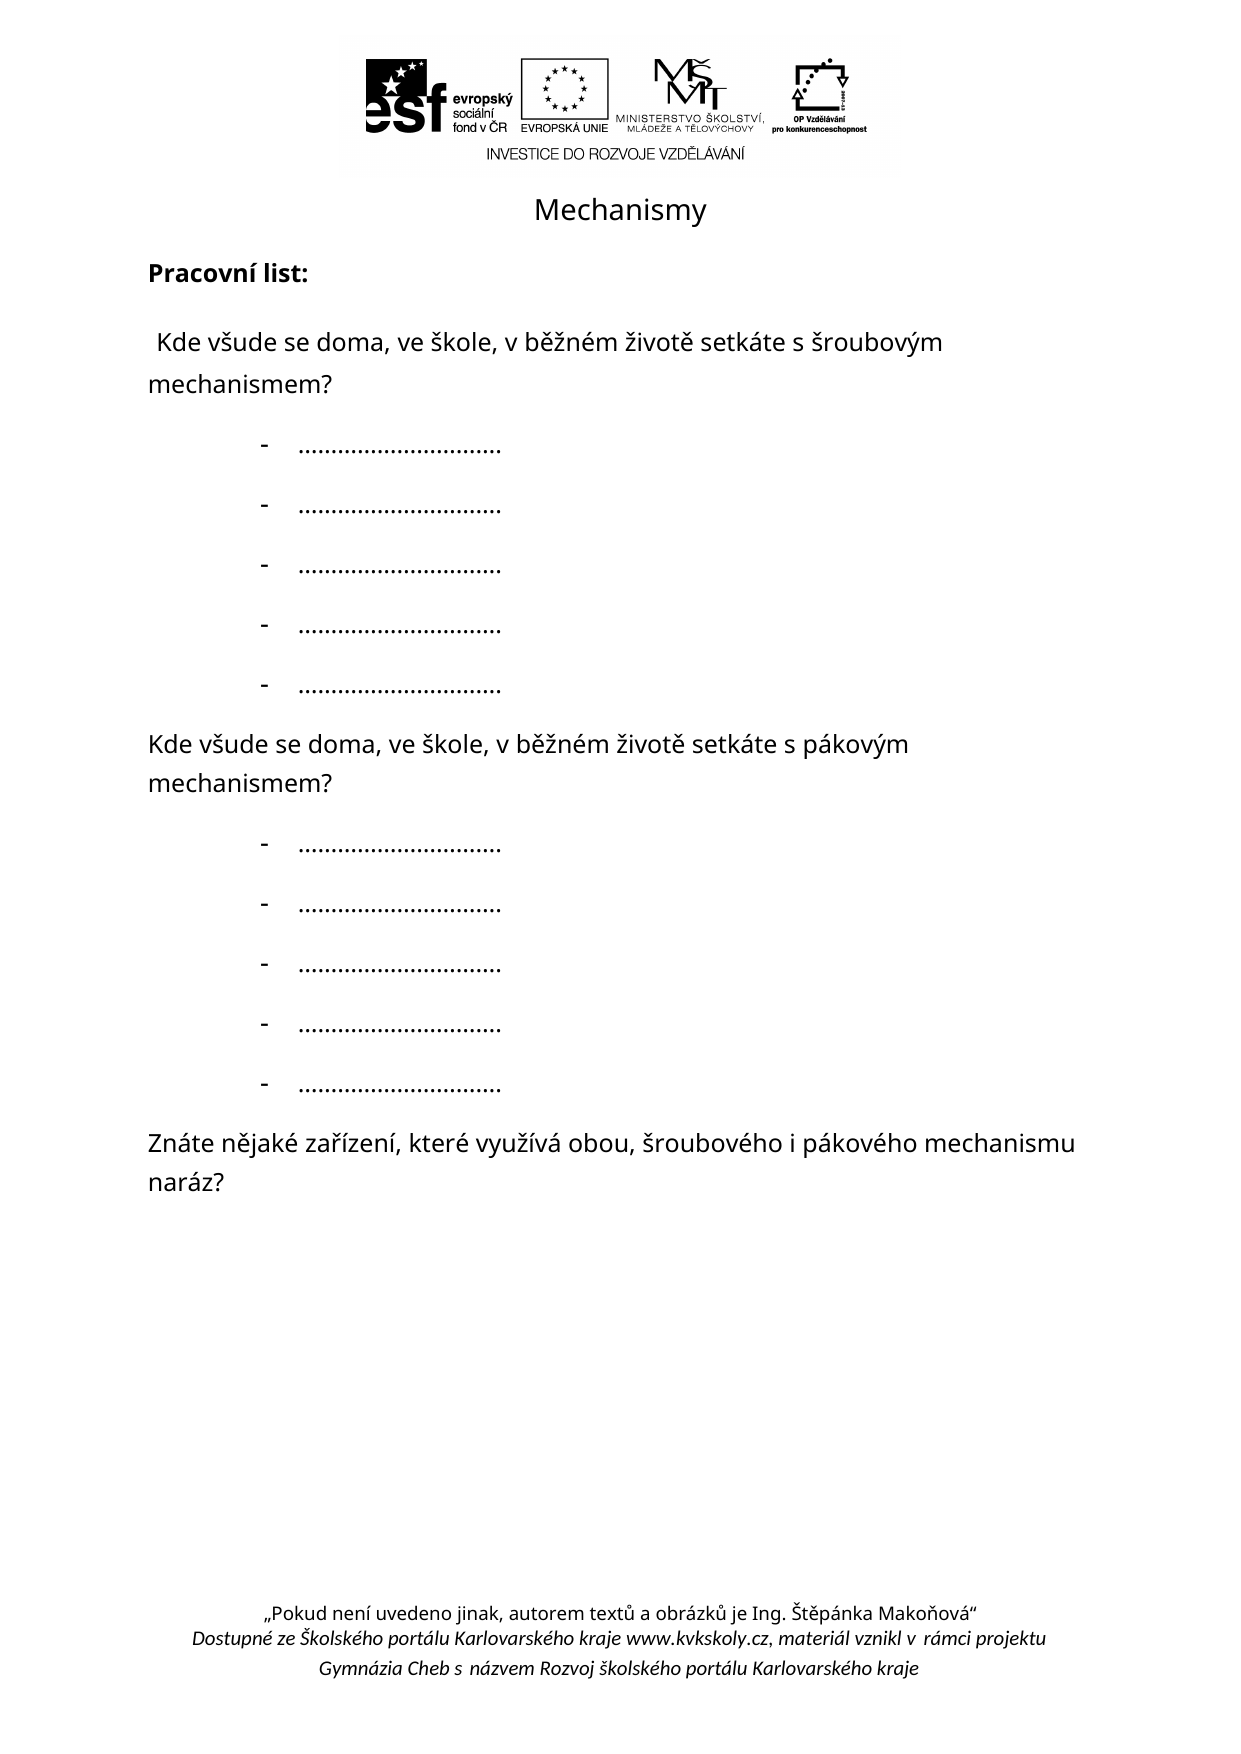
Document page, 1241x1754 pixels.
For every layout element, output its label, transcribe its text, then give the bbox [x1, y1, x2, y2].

list …………………………. [260, 546, 1093, 581]
list …………………………. [260, 486, 1093, 521]
list …………………………. [260, 666, 1093, 701]
list …………………………. [260, 1006, 1093, 1040]
list …………………………. [260, 886, 1093, 920]
text Pracovní list: [148, 256, 1093, 290]
text Kde všude se doma, ve škole, v běžném životě setkáte s šroubovým mechanismem? [148, 316, 1093, 401]
list …………………………. [260, 826, 1093, 860]
text Mechanismy [148, 189, 1093, 229]
list …………………………. [260, 1066, 1093, 1100]
text Znáte nějaké zařízení, které využívá obou, šroubového i pákového mechanismu naráz? [148, 1126, 1093, 1199]
list …………………………. [260, 606, 1093, 641]
list …………………………. [260, 426, 1093, 461]
text Kde všude se doma, ve škole, v běžném životě setkáte s pákovým mechanismem? [148, 726, 1093, 800]
list …………………………. [260, 946, 1093, 980]
